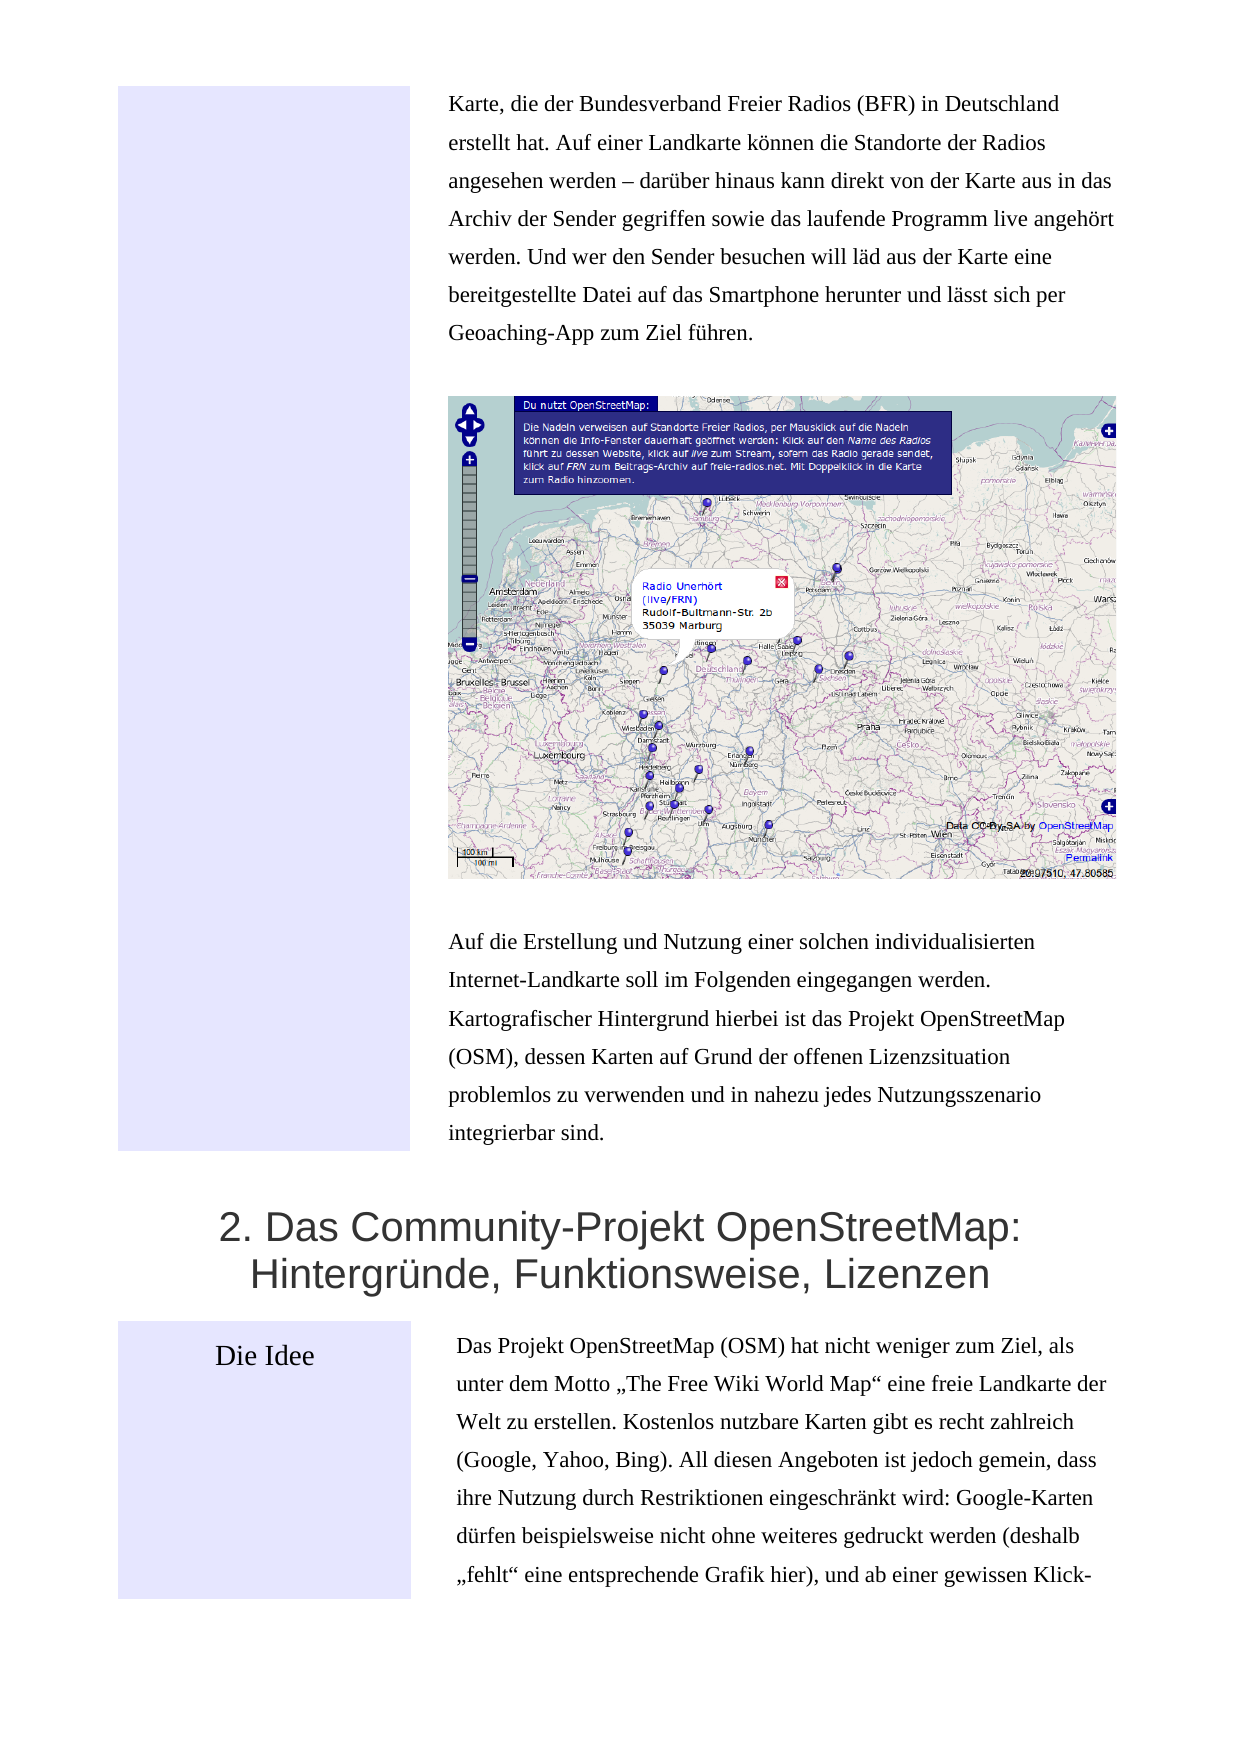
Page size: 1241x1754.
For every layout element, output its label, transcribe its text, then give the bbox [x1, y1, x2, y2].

table_cell [410, 86, 442, 1151]
table_header [411, 1321, 444, 1599]
picture [448, 396, 1117, 879]
subtitle 2. Das Community-Projekt OpenStreetMap: Hintergründe, Funktionsweise, Lizenzen [118, 1204, 1122, 1297]
table_header Das Projekt OpenStreetMap (OSM) hat nicht weniger zum Ziel, als unter dem Motto „The Free Wiki World Map“ eine freie Landkarte der Welt zu erstellen. Kostenlos nutzbare Karten gibt es recht zahlreich (Google, Yahoo, Bing). All diesen Angeboten ist jedoch gemein, dass ihre Nutzung durch Restriktionen eingeschränkt wird: Google-Karten dürfen beispielsweise nicht ohne weiteres gedruckt werden (deshalb „fehlt“ eine entsprechende Grafik hier), und ab einer gewissen Klick- [445, 1321, 1122, 1599]
table_cell Karte, die der Bundesverband Freier Radios (BFR) in Deutschland erstellt hat. Auf einer Landkarte können die Standorte der Radios angesehen werden – darüber hinaus kann direkt von der Karte aus in das Archiv der Sender gegriffen sowie das laufende Programm live angehört werden. Und wer den Sender besuchen will läd aus der Karte eine bereitgestellte Datei auf das Smartphone herunter und lässt sich per Geoaching-App zum Ziel führen. [442, 86, 1122, 878]
table_cell Auf die Erstellung und Nutzung einer solchen individualisierten Internet-Landkarte soll im Folgenden eingegangen werden. Kartografischer Hintergrund hierbei ist das Projekt OpenStreetMap (OSM), dessen Karten auf Grund der offenen Lizenzsituation problemlos zu verwenden und in nahezu jedes Nutzungsszenario integrierbar sind. [442, 879, 1122, 1151]
table_header Die Idee [118, 1321, 411, 1599]
table_cell [118, 86, 410, 1151]
